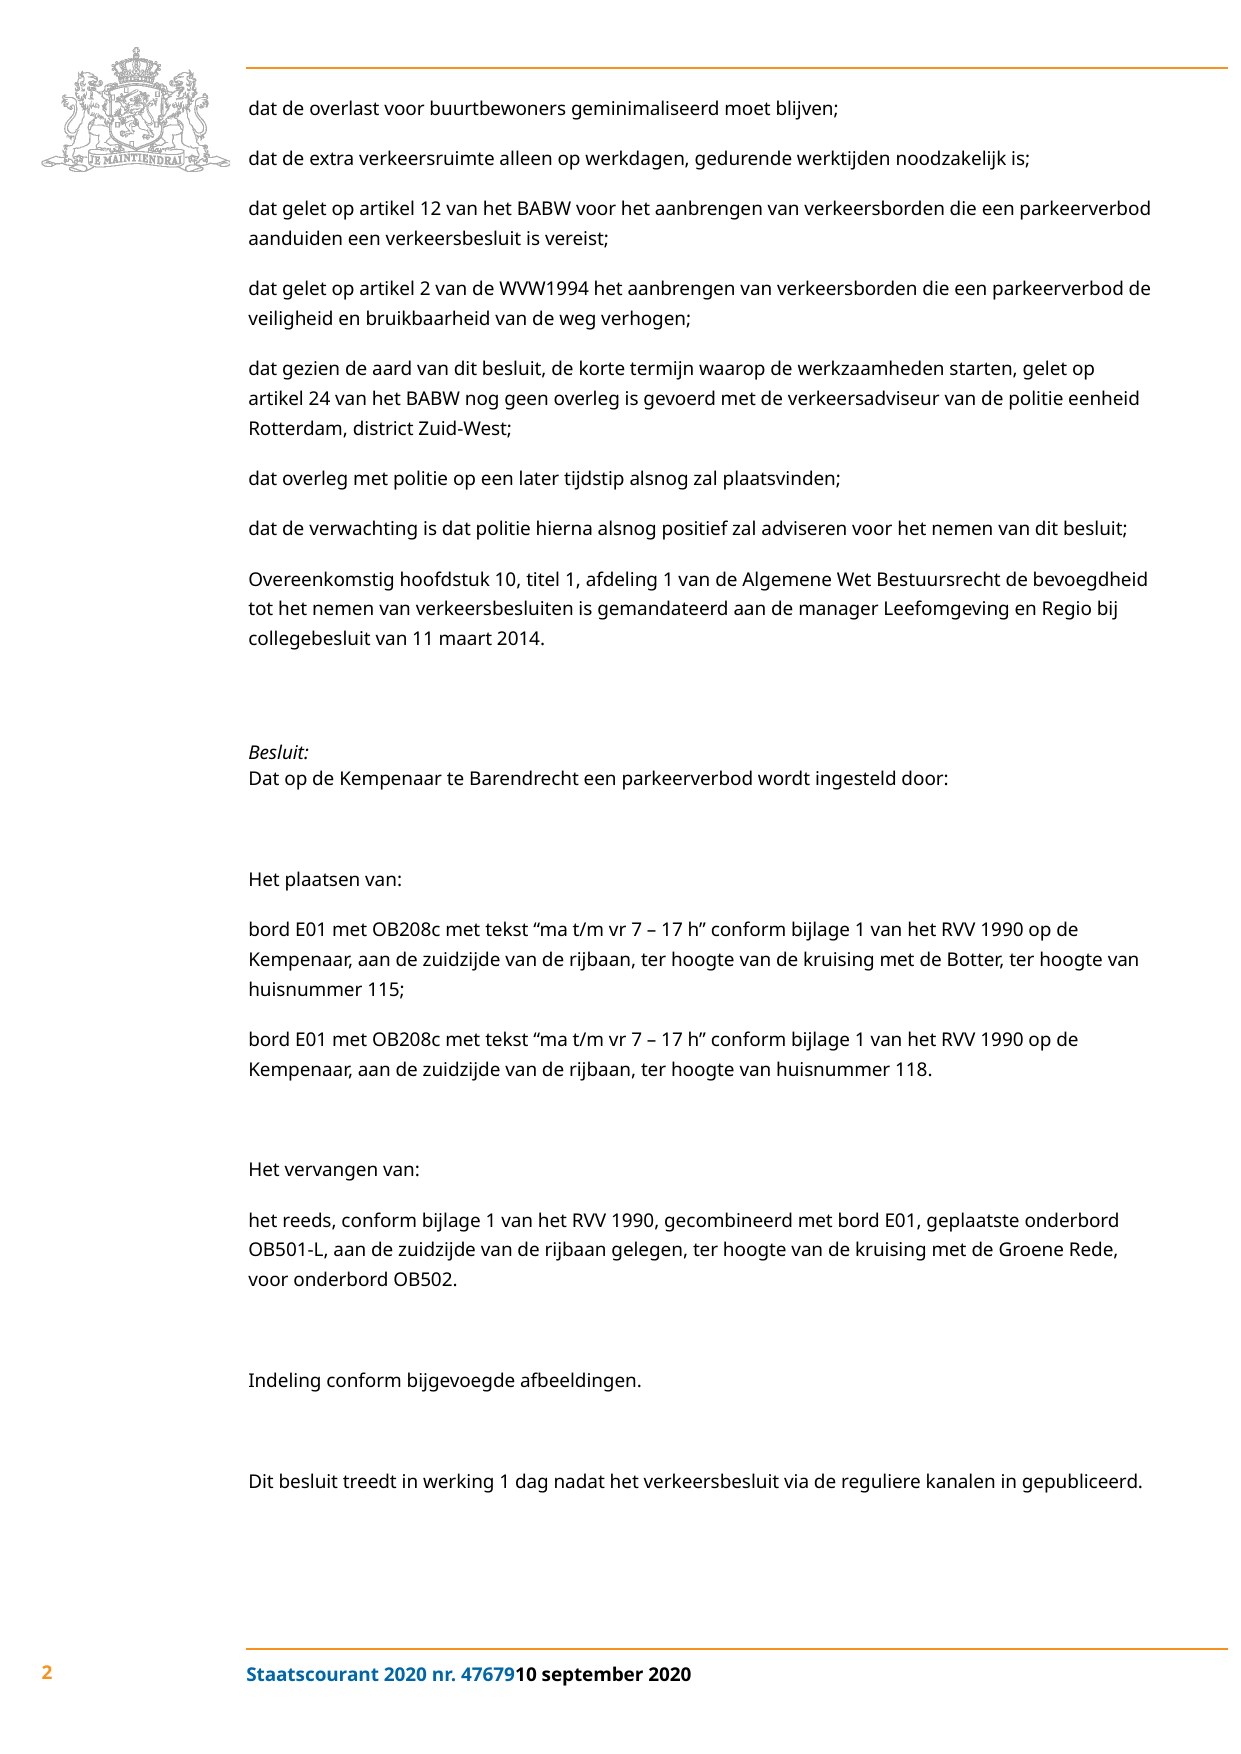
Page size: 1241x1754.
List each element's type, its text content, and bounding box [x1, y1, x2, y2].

text bord E01 met OB208c met tekst “ma t/m vr 7 – 17 h” conform bijlage 1 van het RVV 1990 op de Kempenaar, aan de zuidzijde van de rijbaan, ter hoogte van de kruising met de Botter, ter hoogte van huisnummer 115; [248, 917, 1152, 1001]
text Het vervangen van: [248, 1157, 1152, 1182]
text Besluit: [248, 739, 1152, 765]
text dat overleg met politie op een later tijdstip alsnog zal plaatsvinden; [248, 465, 1152, 491]
text dat gezien de aard van dit besluit, de korte termijn waarop de werkzaamheden starten, gelet op artikel 24 van het BABW nog geen overleg is gevoerd met de verkeersadviseur van de politie eenheid Rotterdam, district Zuid-West; [248, 356, 1152, 441]
text het reeds, conform bijlage 1 van het RVV 1990, gecombineerd met bord E01, geplaatste onderbord OB501-L, aan de zuidzijde van de rijbaan gelegen, ter hoogte van de kruising met de Groene Rede, voor onderbord OB502. [248, 1207, 1152, 1292]
text Het plaatsen van: [248, 866, 1152, 892]
text dat de verwachting is dat politie hierna alsnog positief zal adviseren voor het nemen van dit besluit; [248, 516, 1152, 541]
picture [41, 47, 231, 172]
text Dit besluit treedt in werking 1 dag nadat het verkeersbesluit via de reguliere kanalen in gepubliceerd. [248, 1468, 1152, 1493]
text bord E01 met OB208c met tekst “ma t/m vr 7 – 17 h” conform bijlage 1 van het RVV 1990 op de Kempenaar, aan de zuidzijde van de rijbaan, ter hoogte van huisnummer 118. [248, 1026, 1152, 1081]
text Indeling conform bijgevoegde afbeeldingen. [248, 1367, 1152, 1393]
text dat gelet op artikel 2 van de WVW1994 het aanbrengen van verkeersborden die een parkeerverbod de veiligheid en bruikbaarheid van de weg verhogen; [248, 276, 1152, 331]
text dat de extra verkeersruimte alleen op werkdagen, gedurende werktijden noodzakelijk is; [248, 145, 1152, 171]
text dat gelet op artikel 12 van het BABW voor het aanbrengen van verkeersborden die een parkeerverbod aanduiden een verkeersbesluit is vereist; [248, 196, 1152, 251]
text Overeenkomstig hoofdstuk 10, titel 1, afdeling 1 van de Algemene Wet Bestuursrecht de bevoegdheid tot het nemen van verkeersbesluiten is gemandateerd aan de manager Leefomgeving en Regio bij collegebesluit van 11 maart 2014. [248, 566, 1152, 651]
text Dat op de Kempenaar te Barendrecht een parkeerverbod wordt ingesteld door: [248, 765, 1152, 791]
text dat de overlast voor buurtbewoners geminimaliseerd moet blijven; [248, 95, 1152, 121]
